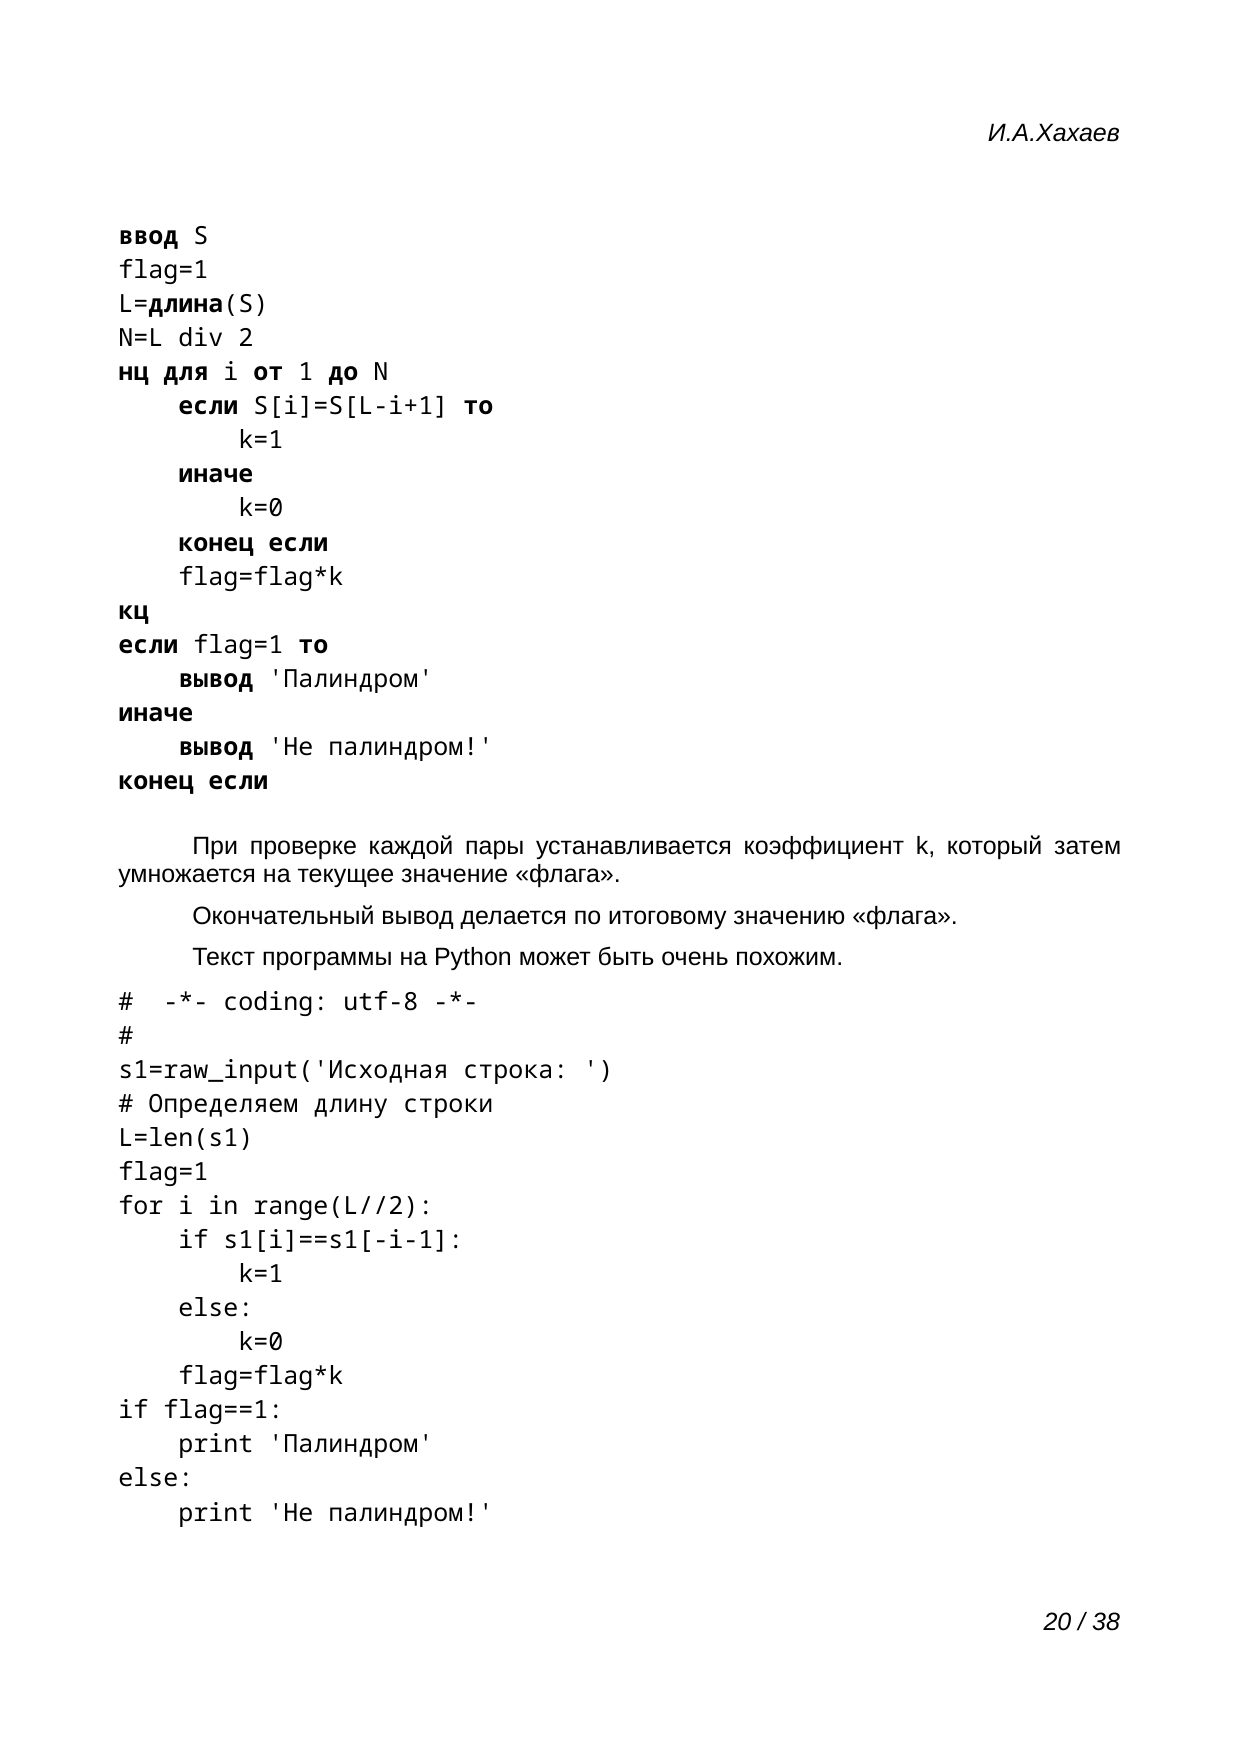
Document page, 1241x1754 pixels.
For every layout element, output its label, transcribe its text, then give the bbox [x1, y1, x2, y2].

list if s1[i]==s1[-i-1]: [118, 1222, 1122, 1256]
list N=L div 2 [118, 320, 1122, 354]
list вывод 'Не палиндром!' [118, 728, 1122, 763]
list k=0 [118, 1324, 1122, 1358]
list кц [118, 592, 1122, 626]
list flag=flag*k [118, 558, 1122, 592]
list вывод 'Палиндром' [118, 660, 1122, 694]
list # Определяем длину строки [118, 1085, 1122, 1119]
list k=0 [118, 490, 1122, 524]
list if flag==1: [118, 1392, 1122, 1426]
list если S[i]=S[L-i+1] то [118, 388, 1122, 422]
list # [118, 1017, 1122, 1051]
list flag=1 [118, 252, 1122, 286]
list иначе [118, 694, 1122, 728]
list flag=flag*k [118, 1358, 1122, 1392]
list s1=raw_input('Исходная строка: ') [118, 1051, 1122, 1085]
list если flag=1 то [118, 626, 1122, 660]
list иначе [118, 456, 1122, 490]
list else: [118, 1460, 1122, 1494]
list L=len(s1) [118, 1119, 1122, 1153]
text Текст программы на Python может быть очень похожим. [118, 942, 1122, 971]
list else: [118, 1290, 1122, 1324]
list # -*- coding: utf-8 -*- [118, 983, 1122, 1017]
list ввод S [118, 218, 1122, 252]
list for i in range(L//2): [118, 1188, 1122, 1222]
list print 'Палиндром' [118, 1426, 1122, 1460]
list L=длина(S) [118, 286, 1122, 320]
list print 'Не палиндром!' [118, 1494, 1122, 1528]
list flag=1 [118, 1153, 1122, 1188]
text Окончательный вывод делается по итоговому значению «флага». [118, 901, 1122, 929]
text При проверке каждой пары устанавливается коэффициент k, который затем умножается на текущее значение «флага». [118, 831, 1122, 888]
list k=1 [118, 422, 1122, 456]
list конец если [118, 763, 1122, 797]
list k=1 [118, 1256, 1122, 1290]
list конец если [118, 524, 1122, 558]
list нц для i от 1 до N [118, 354, 1122, 388]
